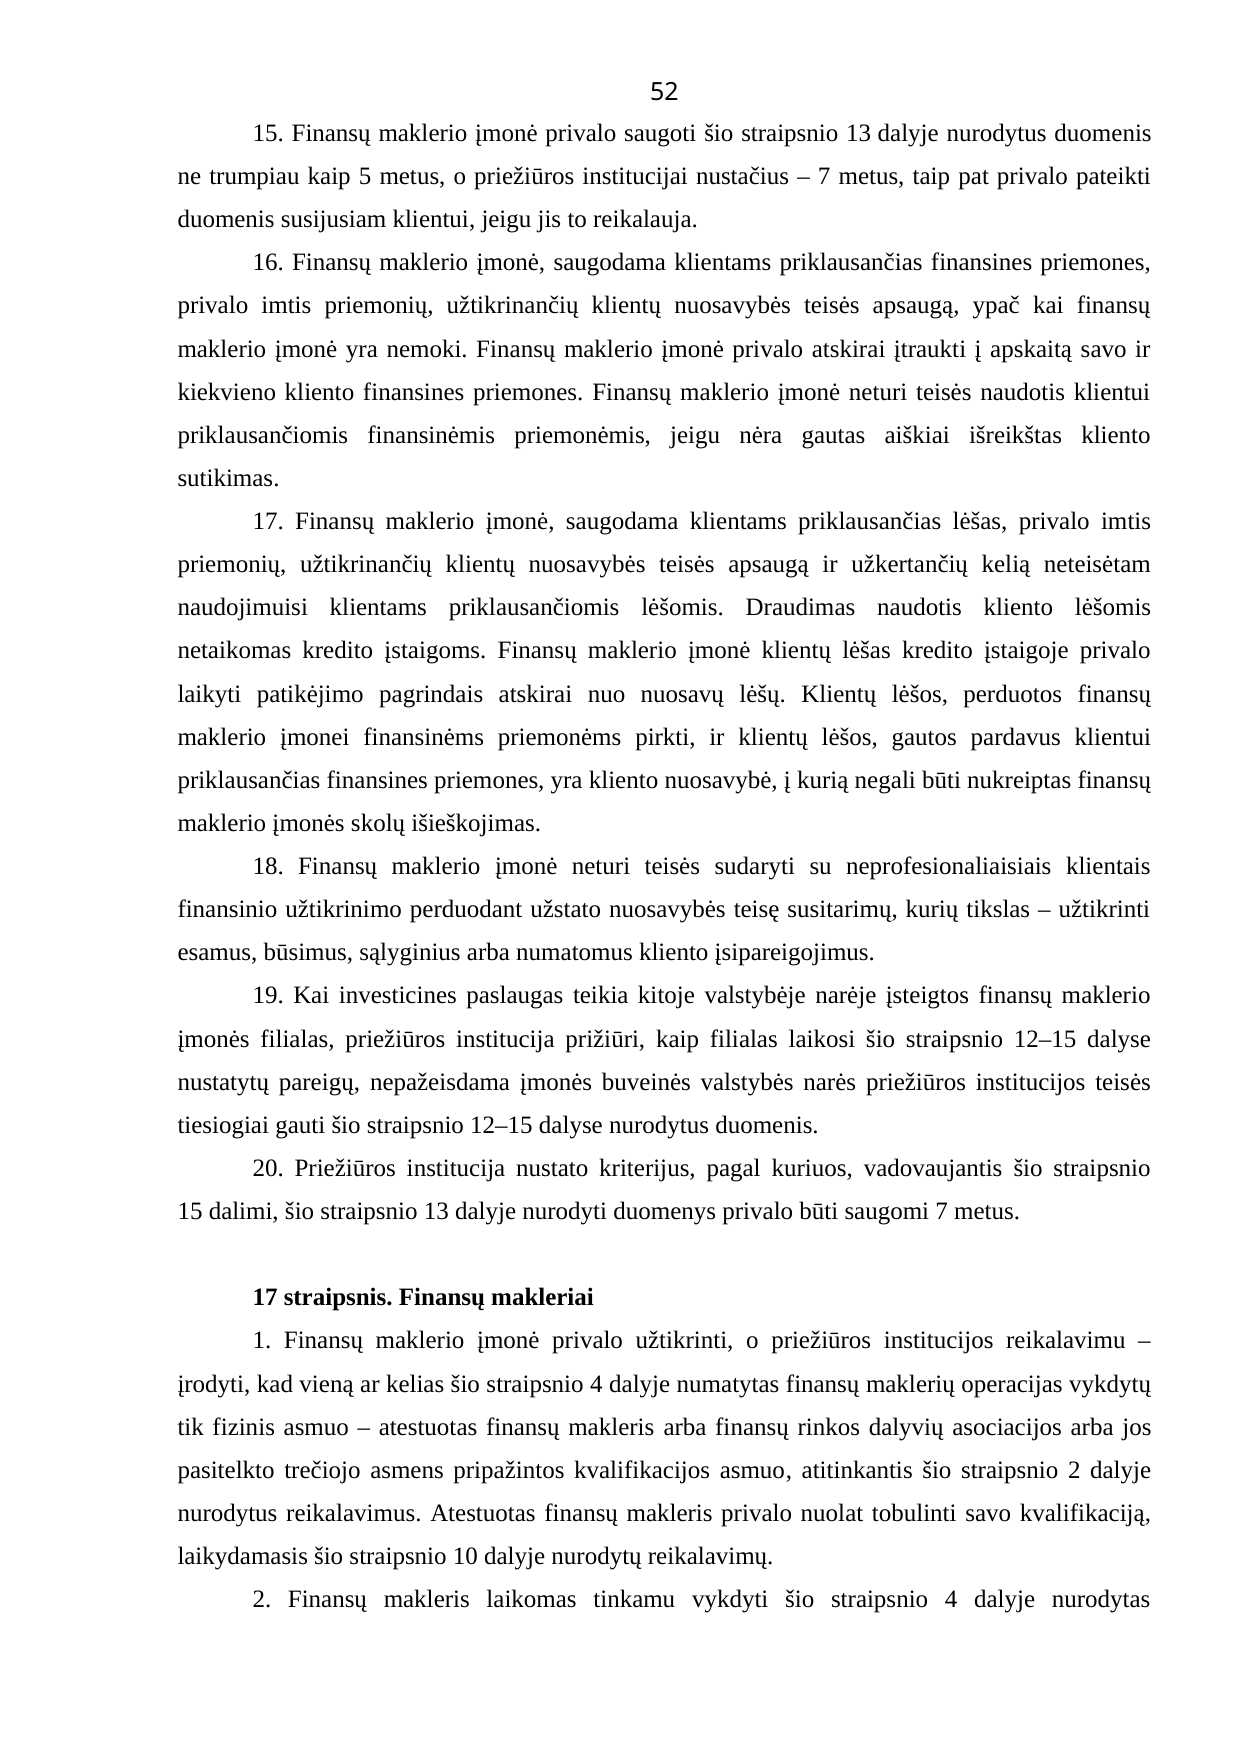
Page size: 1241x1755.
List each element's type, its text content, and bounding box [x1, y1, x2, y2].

text 15. Finansų maklerio įmonė privalo saugoti šio straipsnio 13 dalyje nurodytus duomenis ne trumpiau kaip 5 metus, o priežiūros institucijai nustačius – 7 metus, taip pat privalo pateikti duomenis susijusiam klientui, jeigu jis to reikalauja. [177, 118, 1152, 233]
text 17. Finansų maklerio įmonė, saugodama klientams priklausančias lėšas, privalo imtis priemonių, užtikrinančių klientų nuosavybės teisės apsaugą ir užkertančių kelią neteisėtam naudojimuisi klientams priklausančiomis lėšomis. Draudimas naudotis kliento lėšomis netaikomas kredito įstaigoms. Finansų maklerio įmonė klientų lėšas kredito įstaigoje privalo laikyti patikėjimo pagrindais atskirai nuo nuosavų lėšų. Klientų lėšos, perduotos finansų maklerio įmonei finansinėms priemonėms pirkti, ir klientų lėšos, gautos pardavus klientui priklausančias finansines priemones, yra kliento nuosavybė, į kurią negali būti nukreiptas finansų maklerio įmonės skolų išieškojimas. [177, 506, 1152, 837]
text 1. Finansų maklerio įmonė privalo užtikrinti, o priežiūros institucijos reikalavimu – įrodyti, kad vieną ar kelias šio straipsnio 4 dalyje numatytas finansų maklerių operacijas vykdytų tik fizinis asmuo – atestuotas finansų makleris arba finansų rinkos dalyvių asociacijos arba jos pasitelkto trečiojo asmens pripažintos kvalifikacijos asmuo, atitinkantis šio straipsnio 2 dalyje nurodytus reikalavimus. Atestuotas finansų makleris privalo nuolat tobulinti savo kvalifikaciją, laikydamasis šio straipsnio 10 dalyje nurodytų reikalavimų. [177, 1326, 1152, 1570]
text 20. Priežiūros institucija nustato kriterijus, pagal kuriuos, vadovaujantis šio straipsnio 15 dalimi, šio straipsnio 13 dalyje nurodyti duomenys privalo būti saugomi 7 metus. [177, 1153, 1152, 1225]
text 16. Finansų maklerio įmonė, saugodama klientams priklausančias finansines priemones, privalo imtis priemonių, užtikrinančių klientų nuosavybės teisės apsaugą, ypač kai finansų maklerio įmonė yra nemoki. Finansų maklerio įmonė privalo atskirai įtraukti į apskaitą savo ir kiekvieno kliento finansines priemones. Finansų maklerio įmonė neturi teisės naudotis klientui priklausančiomis finansinėmis priemonėmis, jeigu nėra gautas aiškiai išreikštas kliento sutikimas. [177, 247, 1152, 492]
text 2. Finansų makleris laikomas tinkamu vykdyti šio straipsnio 4 dalyje nurodytas [177, 1584, 1152, 1613]
text 17 straipsnis. Finansų makleriai [177, 1282, 1152, 1311]
text 18. Finansų maklerio įmonė neturi teisės sudaryti su neprofesionaliaisiais klientais finansinio užtikrinimo perduodant užstato nuosavybės teisę susitarimų, kurių tikslas – užtikrinti esamus, būsimus, sąlyginius arba numatomus kliento įsipareigojimus. [177, 851, 1152, 966]
text 19. Kai investicines paslaugas teikia kitoje valstybėje narėje įsteigtos finansų maklerio įmonės filialas, priežiūros institucija prižiūri, kaip filialas laikosi šio straipsnio 12–15 dalyse nustatytų pareigų, nepažeisdama įmonės buveinės valstybės narės priežiūros institucijos teisės tiesiogiai gauti šio straipsnio 12–15 dalyse nurodytus duomenis. [177, 981, 1152, 1139]
